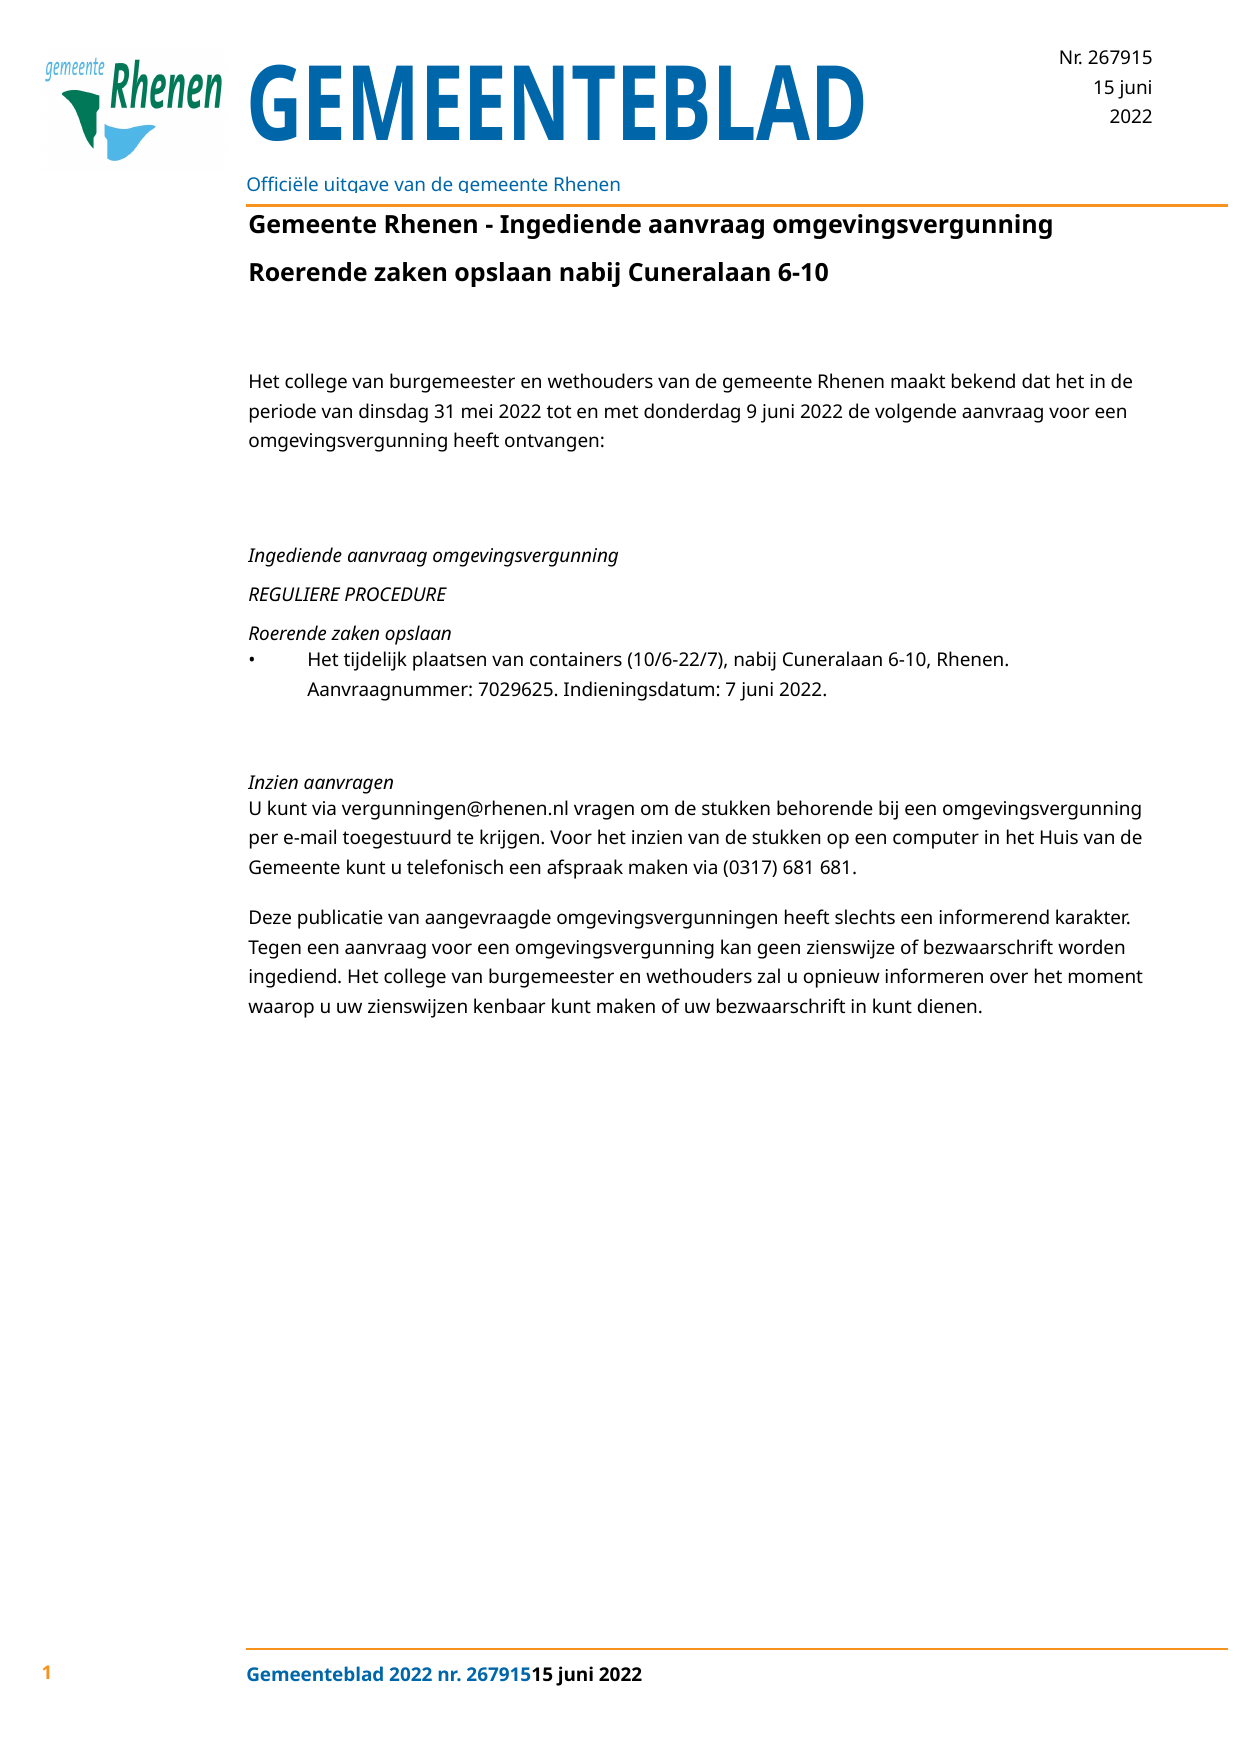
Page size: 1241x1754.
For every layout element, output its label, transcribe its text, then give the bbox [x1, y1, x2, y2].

text Inzien aanvragen [248, 769, 1152, 795]
picture [41, 47, 231, 172]
list Aanvraagnummer: 7029625. Indieningsdatum: 7 juni 2022. [248, 676, 1152, 701]
text Ingediende aanvraag omgevingsvergunning [248, 542, 1152, 568]
text Gemeente Rhenen - Ingediende aanvraag omgevingsvergunning Roerende zaken opslaan nabij Cuneralaan 6-10 [248, 207, 1152, 288]
list Het tijdelijk plaatsen van containers (10/6-22/7), nabij Cuneralaan 6-10, Rhenen. [248, 646, 1152, 672]
text U kunt via vergunningen@rhenen.nl vragen om de stukken behorende bij een omgevingsvergunning per e-mail toegestuurd te krijgen. Voor het inzien van de stukken op een computer in het Huis van de Gemeente kunt u telefonisch een afspraak maken via (0317) 681 681. [248, 795, 1152, 880]
text Roerende zaken opslaan [248, 620, 1152, 646]
text Het college van burgemeester en wethouders van de gemeente Rhenen maakt bekend dat het in de periode van dinsdag 31 mei 2022 tot en met donderdag 9 juni 2022 de volgende aanvraag voor een omgevingsvergunning heeft ontvangen: [248, 368, 1152, 453]
text Deze publicatie van aangevraagde omgevingsvergunningen heeft slechts een informerend karakter. Tegen een aanvraag voor een omgevingsvergunning kan geen zienswijze of bezwaarschrift worden ingediend. Het college van burgemeester en wethouders zal u opnieuw informeren over het moment waarop u uw zienswijzen kenbaar kunt maken of uw bezwaarschrift in kunt dienen. [248, 904, 1152, 1019]
text REGULIERE PROCEDURE [248, 581, 1152, 607]
